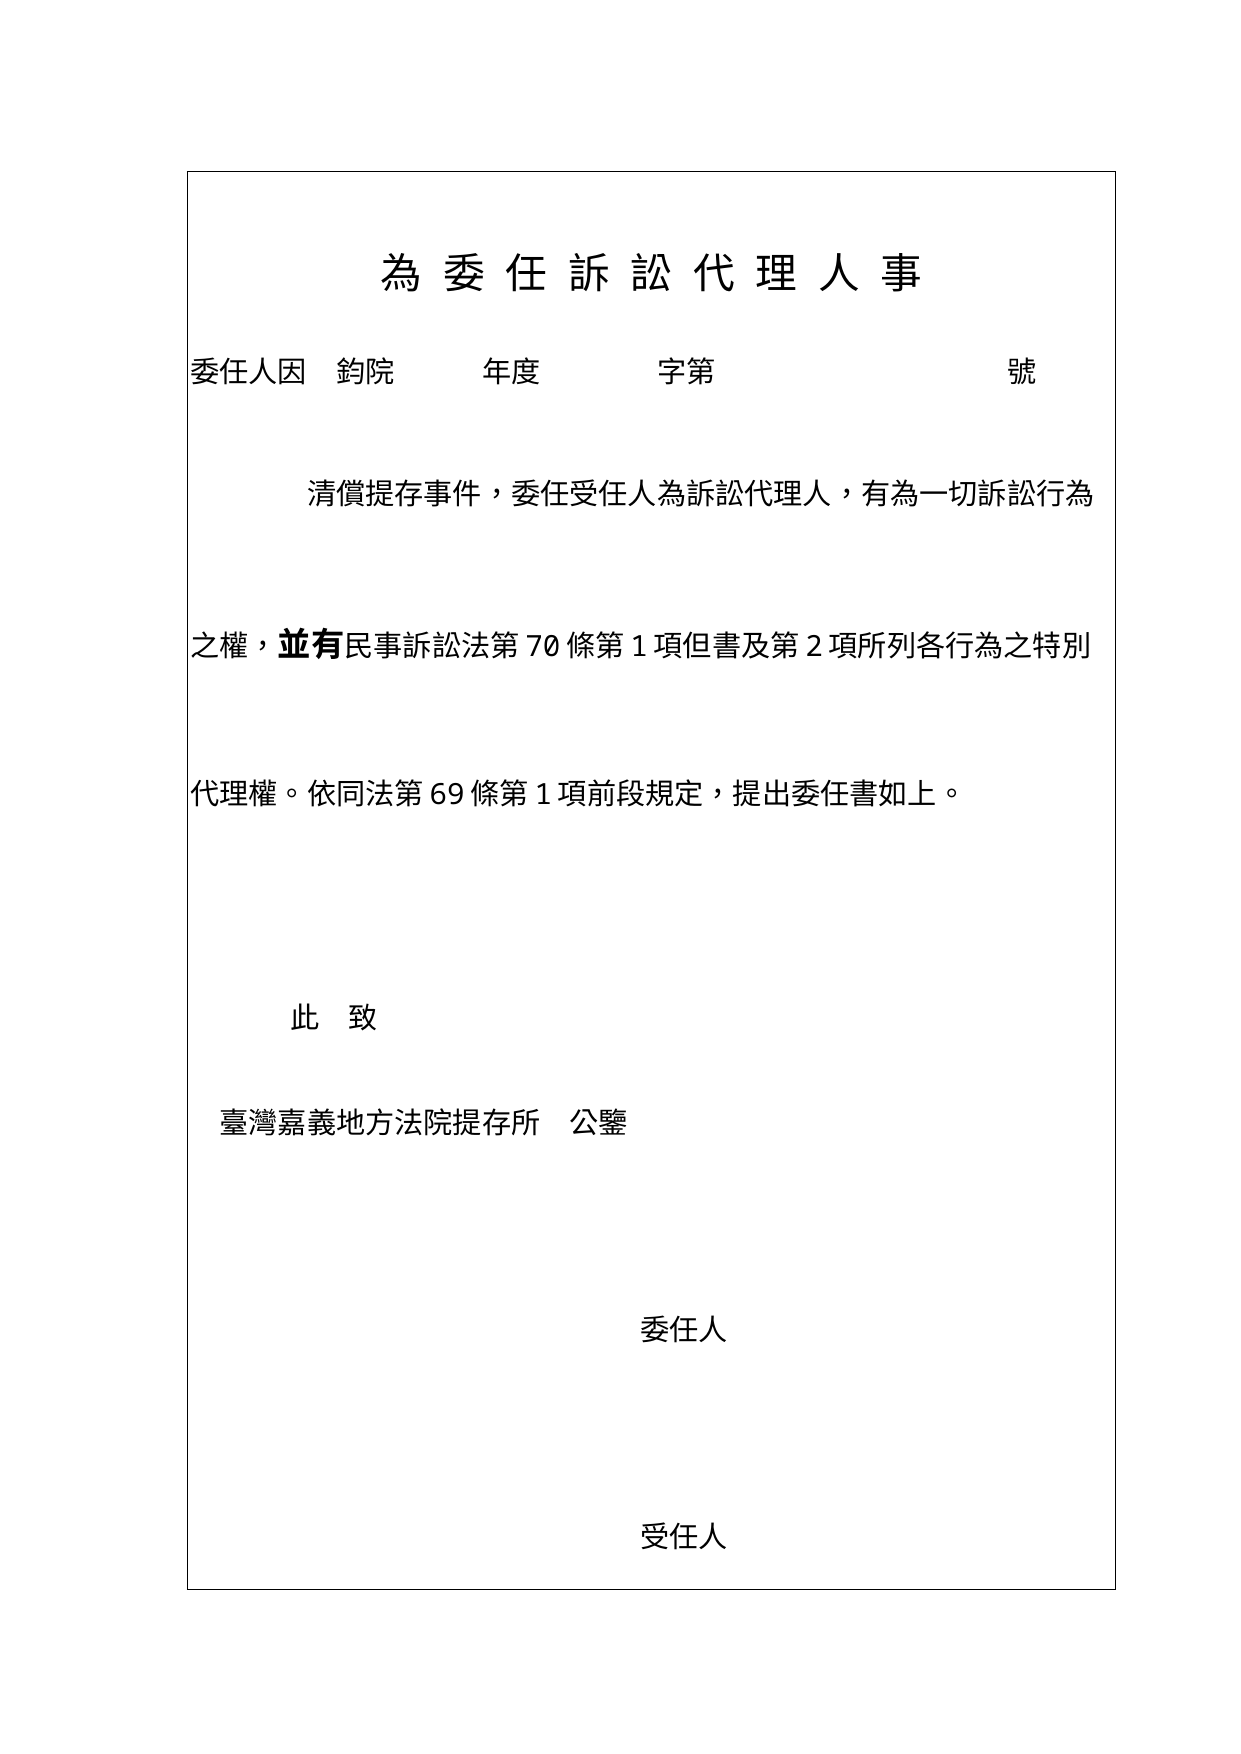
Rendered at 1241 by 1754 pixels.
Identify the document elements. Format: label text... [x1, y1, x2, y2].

table_cell 為 委 任 訴 訟 代 理 人 事 委任人因 鈞院 年度 字第 號 清償提存事件，委任受任人為訴訟代理人，有為一切訴訟行為之權，並有民事訴訟法第70條第1項但書及第2項所列各行為之特別代理權。依同法第69條第1項前段規定，提出委任書如上。 此 致 臺灣嘉義地方法院提存所 公鑒 委任人 受任人 [188, 172, 1115, 1589]
